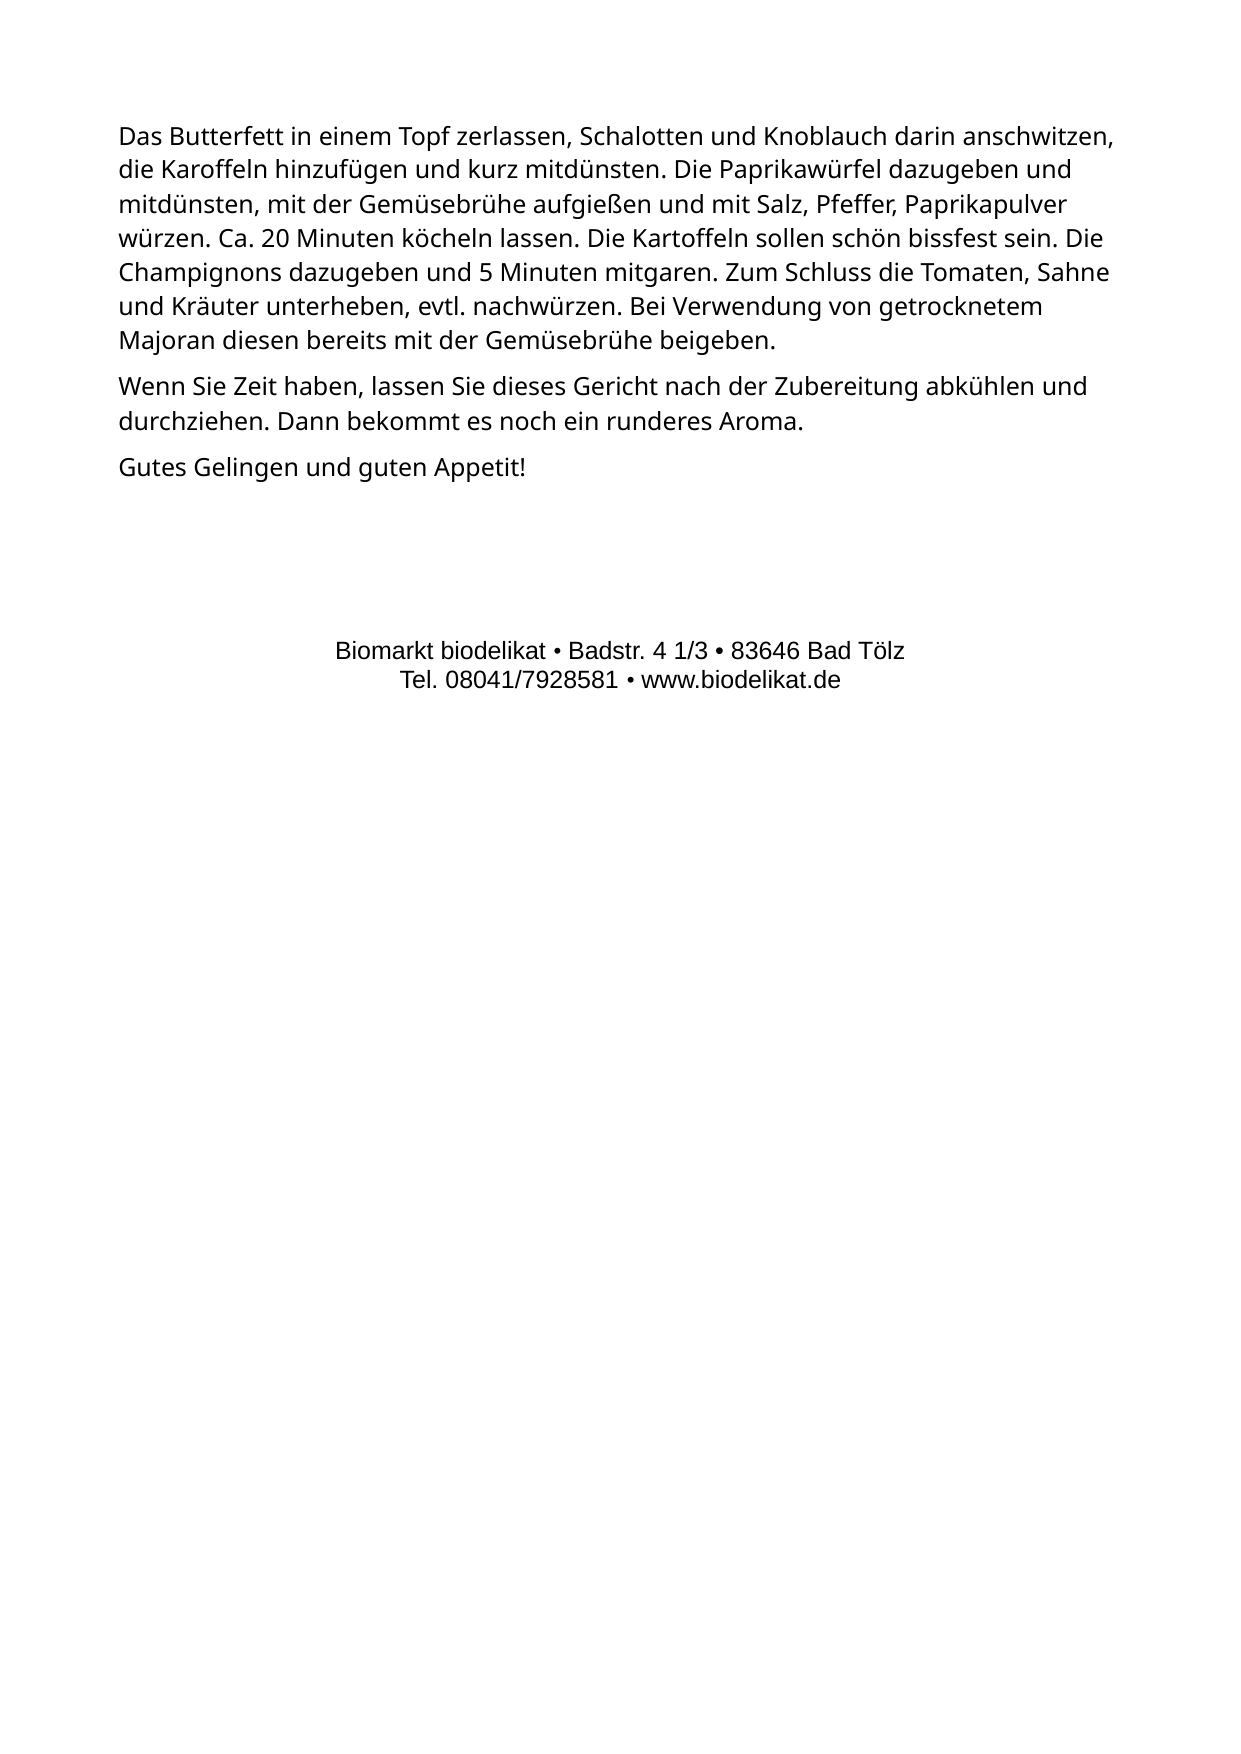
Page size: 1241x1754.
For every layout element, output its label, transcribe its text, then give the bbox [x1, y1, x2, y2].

text Das Butterfett in einem Topf zerlassen, Schalotten und Knoblauch darin anschwitzen, die Karoffeln hinzufügen und kurz mitdünsten. Die Paprikawürfel dazugeben und mitdünsten, mit der Gemüsebrühe aufgießen und mit Salz, Pfeffer, Paprikapulver würzen. Ca. 20 Minuten köcheln lassen. Die Kartoffeln sollen schön bissfest sein. Die Champignons dazugeben und 5 Minuten mitgaren. Zum Schluss die Tomaten, Sahne und Kräuter unterheben, evtl. nachwürzen. Bei Verwendung von getrocknetem Majoran diesen bereits mit der Gemüsebrühe beigeben. [118, 118, 1122, 357]
text Biomarkt biodelikat • Badstr. 4 1/3 • 83646 Bad Tölz [118, 636, 1122, 665]
text Wenn Sie Zeit haben, lassen Sie dieses Gericht nach der Zubereitung abkühlen und durchziehen. Dann bekommt es noch ein runderes Aroma. [118, 369, 1122, 437]
text Gutes Gelingen und guten Appetit! [118, 450, 1122, 484]
text Tel. 08041/7928581 • www.biodelikat.de [118, 665, 1122, 694]
